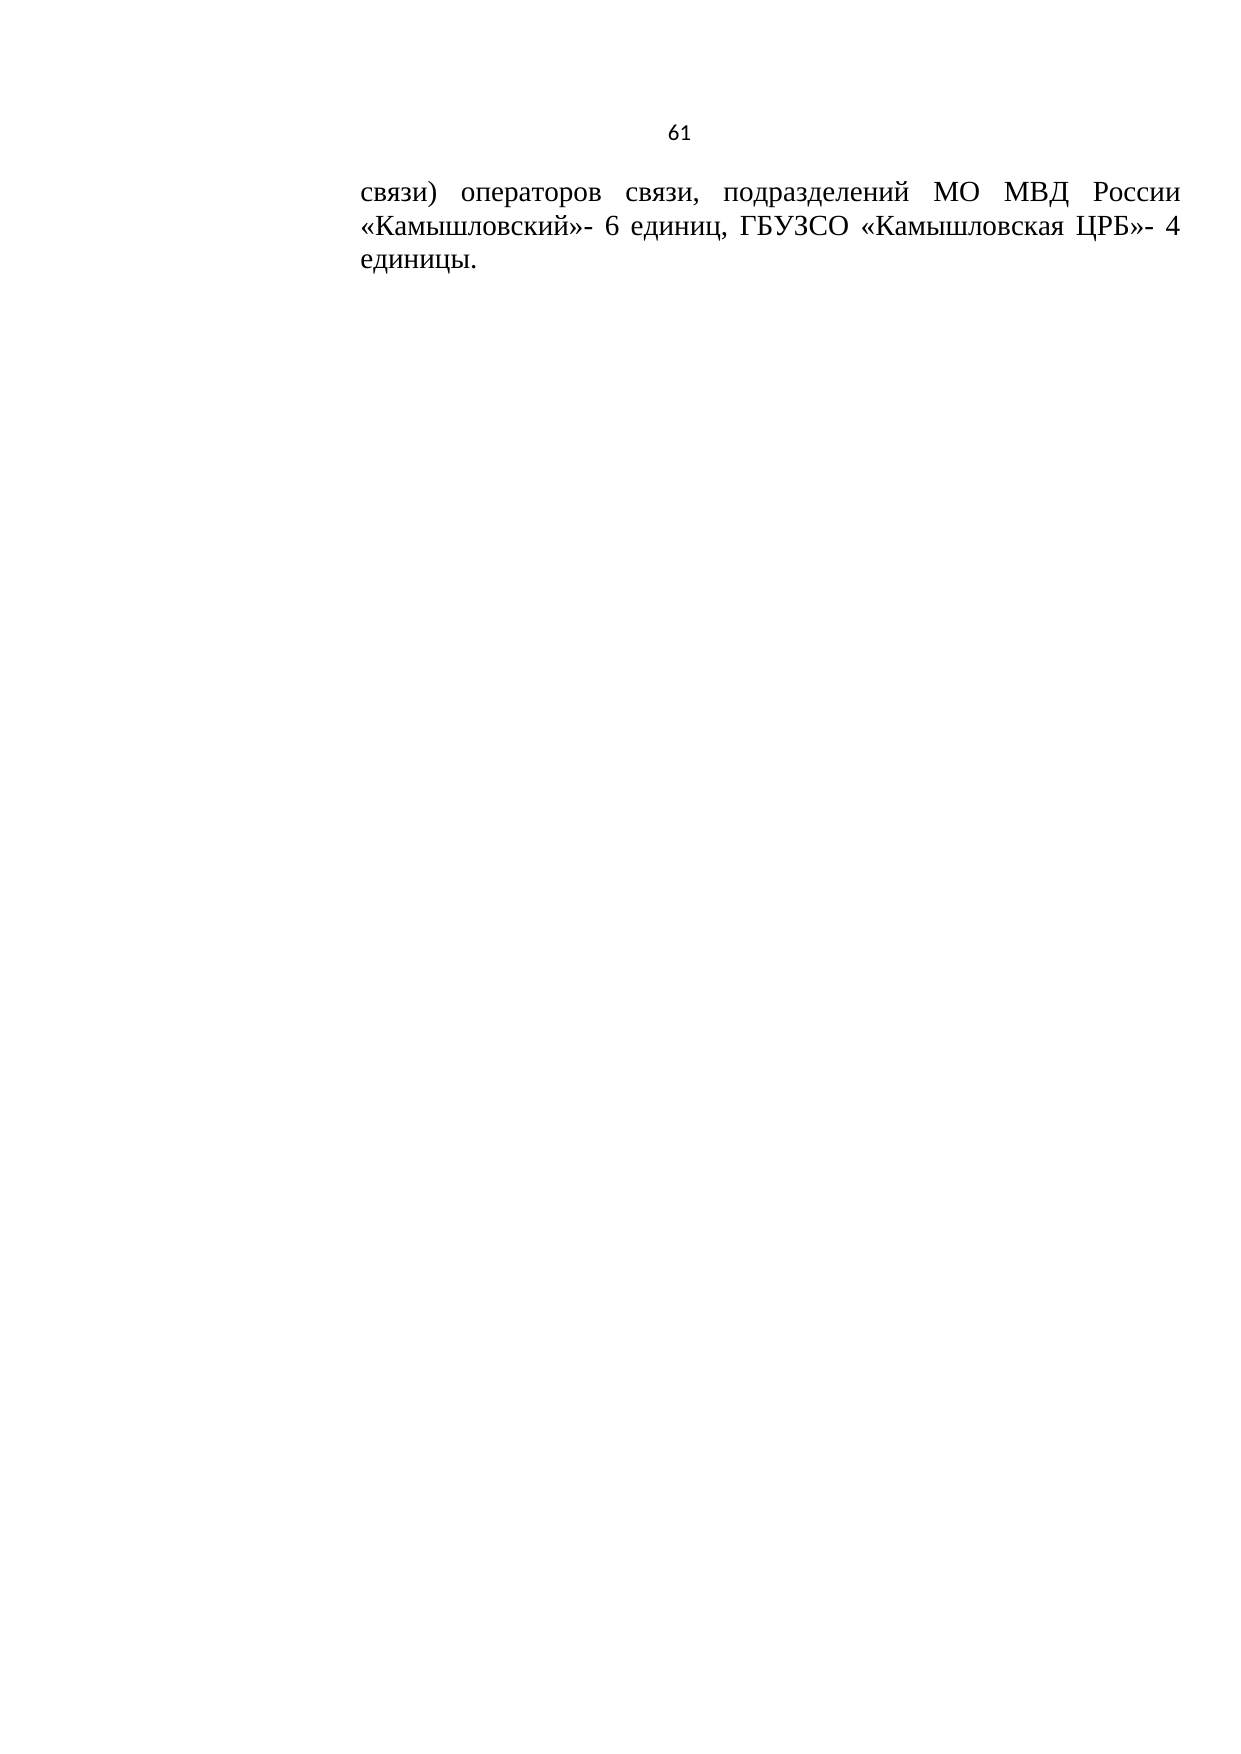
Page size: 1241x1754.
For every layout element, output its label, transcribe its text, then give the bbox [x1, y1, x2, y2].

text связи) операторов связи, подразделений МО МВД России «Камышловский»- 6 единиц, ГБУЗСО «Камышловская ЦРБ»- 4 единицы. [177, 174, 1181, 275]
